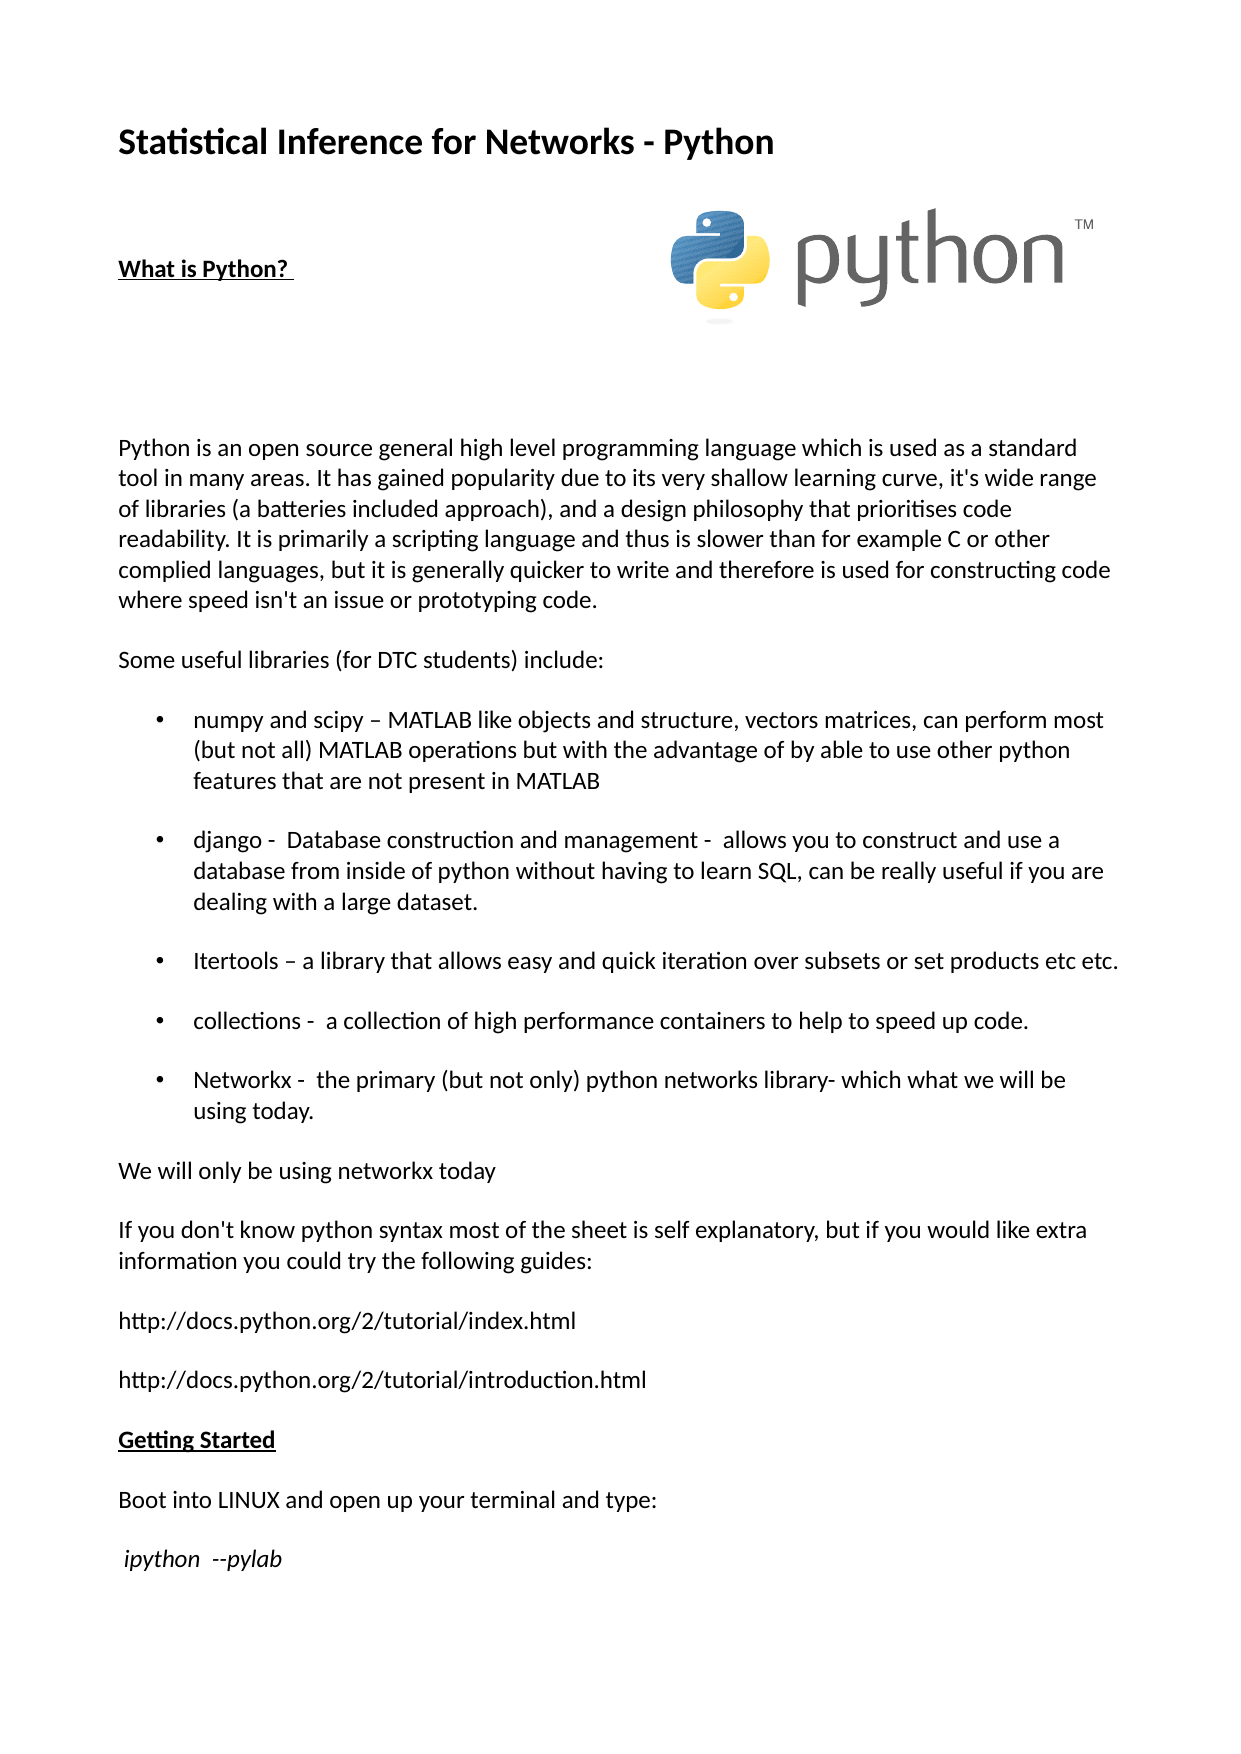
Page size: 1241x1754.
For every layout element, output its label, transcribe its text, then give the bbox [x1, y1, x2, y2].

text What is Python? [118, 253, 679, 283]
text http://docs.python.org/2/tutorial/index.html [118, 1305, 1122, 1335]
text Some useful libraries (for DTC students) include: [118, 644, 1122, 675]
list Networkx - the primary (but not only) python networks library- which what we will be using today. [156, 1065, 1122, 1126]
text [856, 253, 879, 277]
text Getting Started [118, 1424, 1122, 1455]
text Python is an open source general high level programming language which is used as a standard tool in many areas. It has gained popularity due to its very shallow learning curve, it's wide range of libraries (a batteries included approach), and a design philosophy that prioritises code readability. It is primarily a scripting language and thus is slower than for example C or other complied languages, but it is generally quicker to write and therefore is used for constructing code where speed isn't an issue or prototyping code. [118, 432, 1122, 615]
list numpy and scipy – MATLAB like objects and structure, vectors matrices, can perform most (but not all) MATLAB operations but with the advantage of by able to use other python features that are not present in MATLAB [156, 704, 1122, 795]
text [762, 253, 797, 283]
text [806, 253, 829, 277]
text http://docs.python.org/2/tutorial/introduction.html [118, 1364, 1122, 1395]
text [888, 253, 908, 283]
subtitle Statistical Inference for Networks - Python [118, 118, 1122, 164]
text ipython --pylab [118, 1543, 1122, 1574]
list collections - a collection of high performance containers to help to speed up code. [156, 1005, 1122, 1036]
text [1004, 253, 1024, 283]
list django - Database construction and management - allows you to construct and use a database from inside of python without having to learn SQL, can be really useful if you are dealing with a large dataset. [156, 824, 1122, 916]
text [828, 253, 856, 283]
text We will only be using networkx today [118, 1155, 1122, 1185]
text [1033, 253, 1054, 283]
text [1063, 253, 1122, 283]
text [936, 253, 958, 283]
text If you don't know python syntax most of the sheet is self explanatory, but if you would like extra information you could try the following guides: [118, 1214, 1122, 1276]
text Boot into LINUX and open up your terminal and type: [118, 1484, 1122, 1514]
text [967, 253, 987, 283]
text [983, 253, 1008, 278]
list Itertools – a library that allows easy and quick iteration over subsets or set products etc etc. [156, 945, 1122, 976]
text [910, 253, 927, 283]
